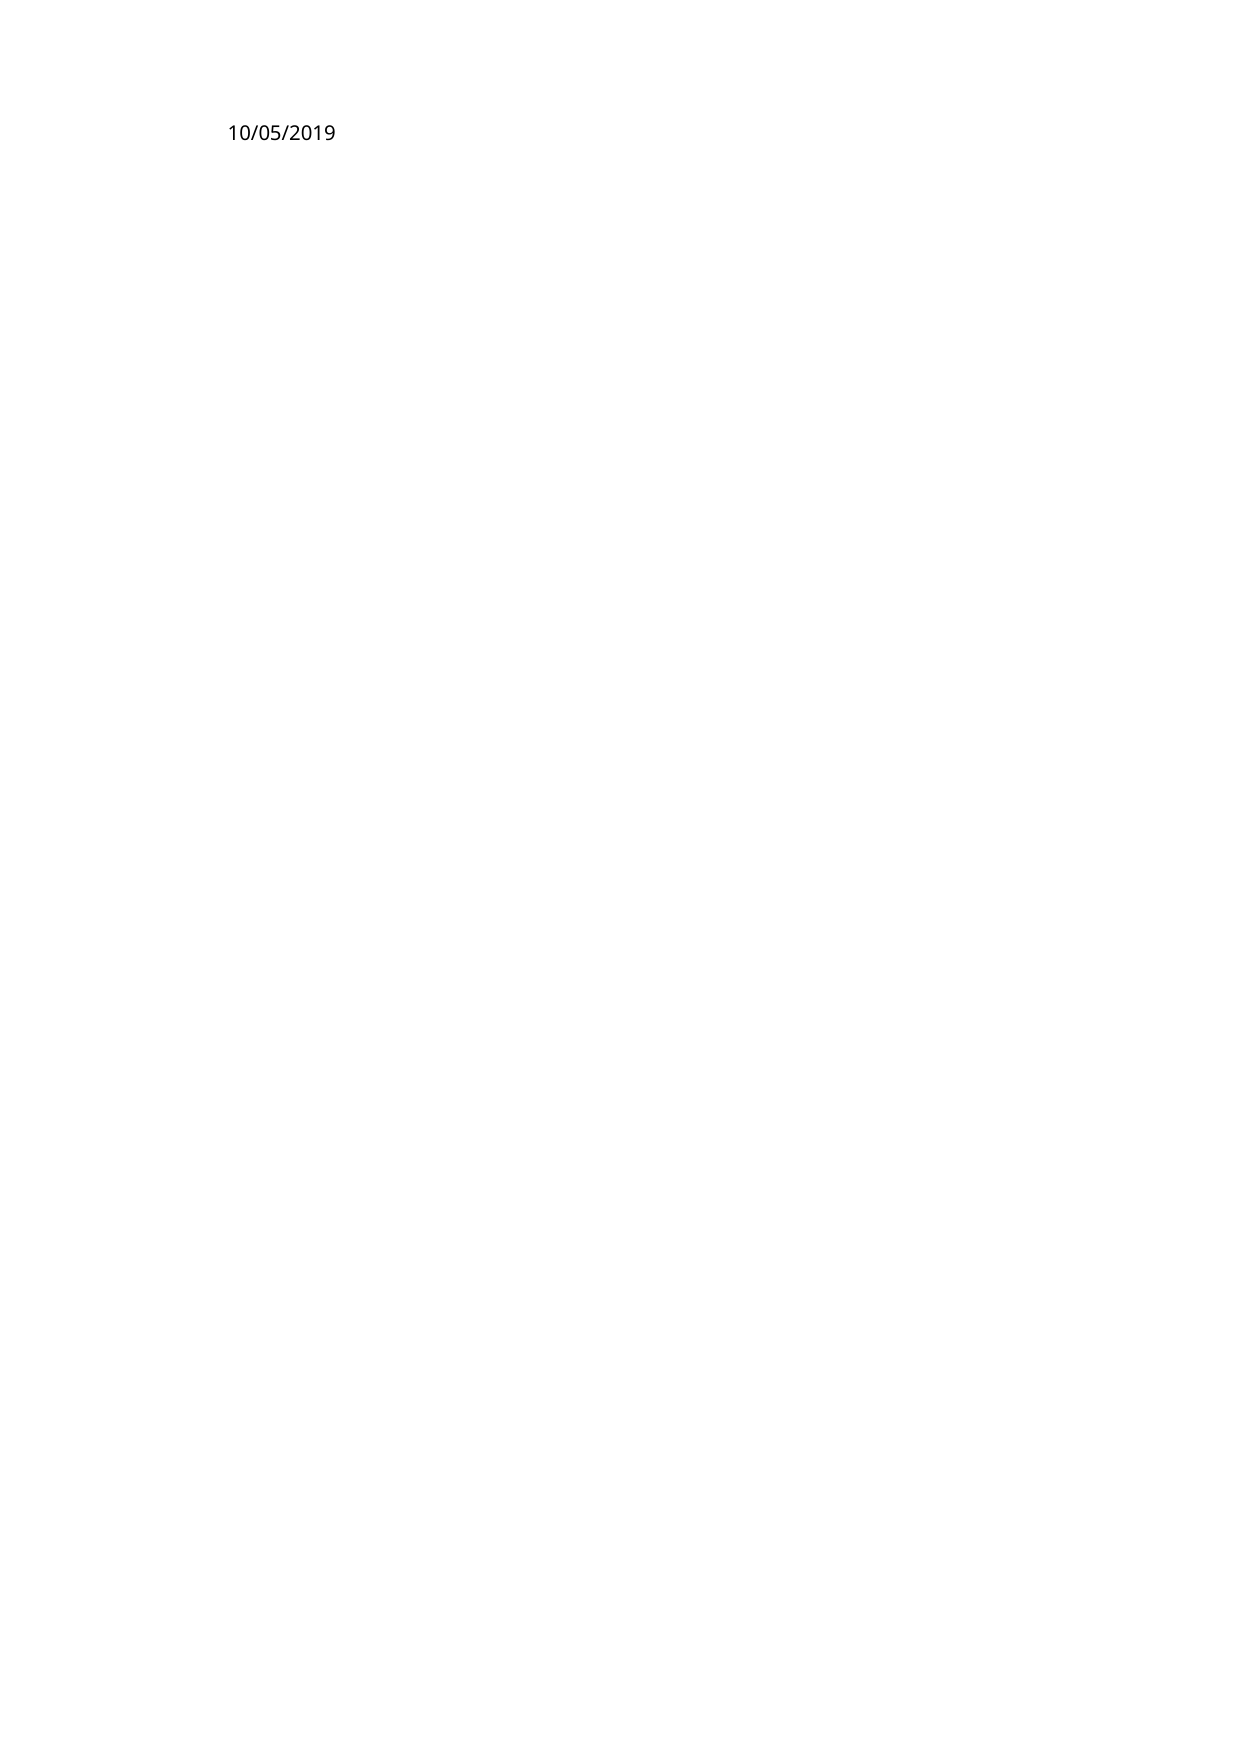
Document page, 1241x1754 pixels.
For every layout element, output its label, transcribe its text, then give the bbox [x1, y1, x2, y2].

text 10/05/2019 [227, 118, 1122, 146]
